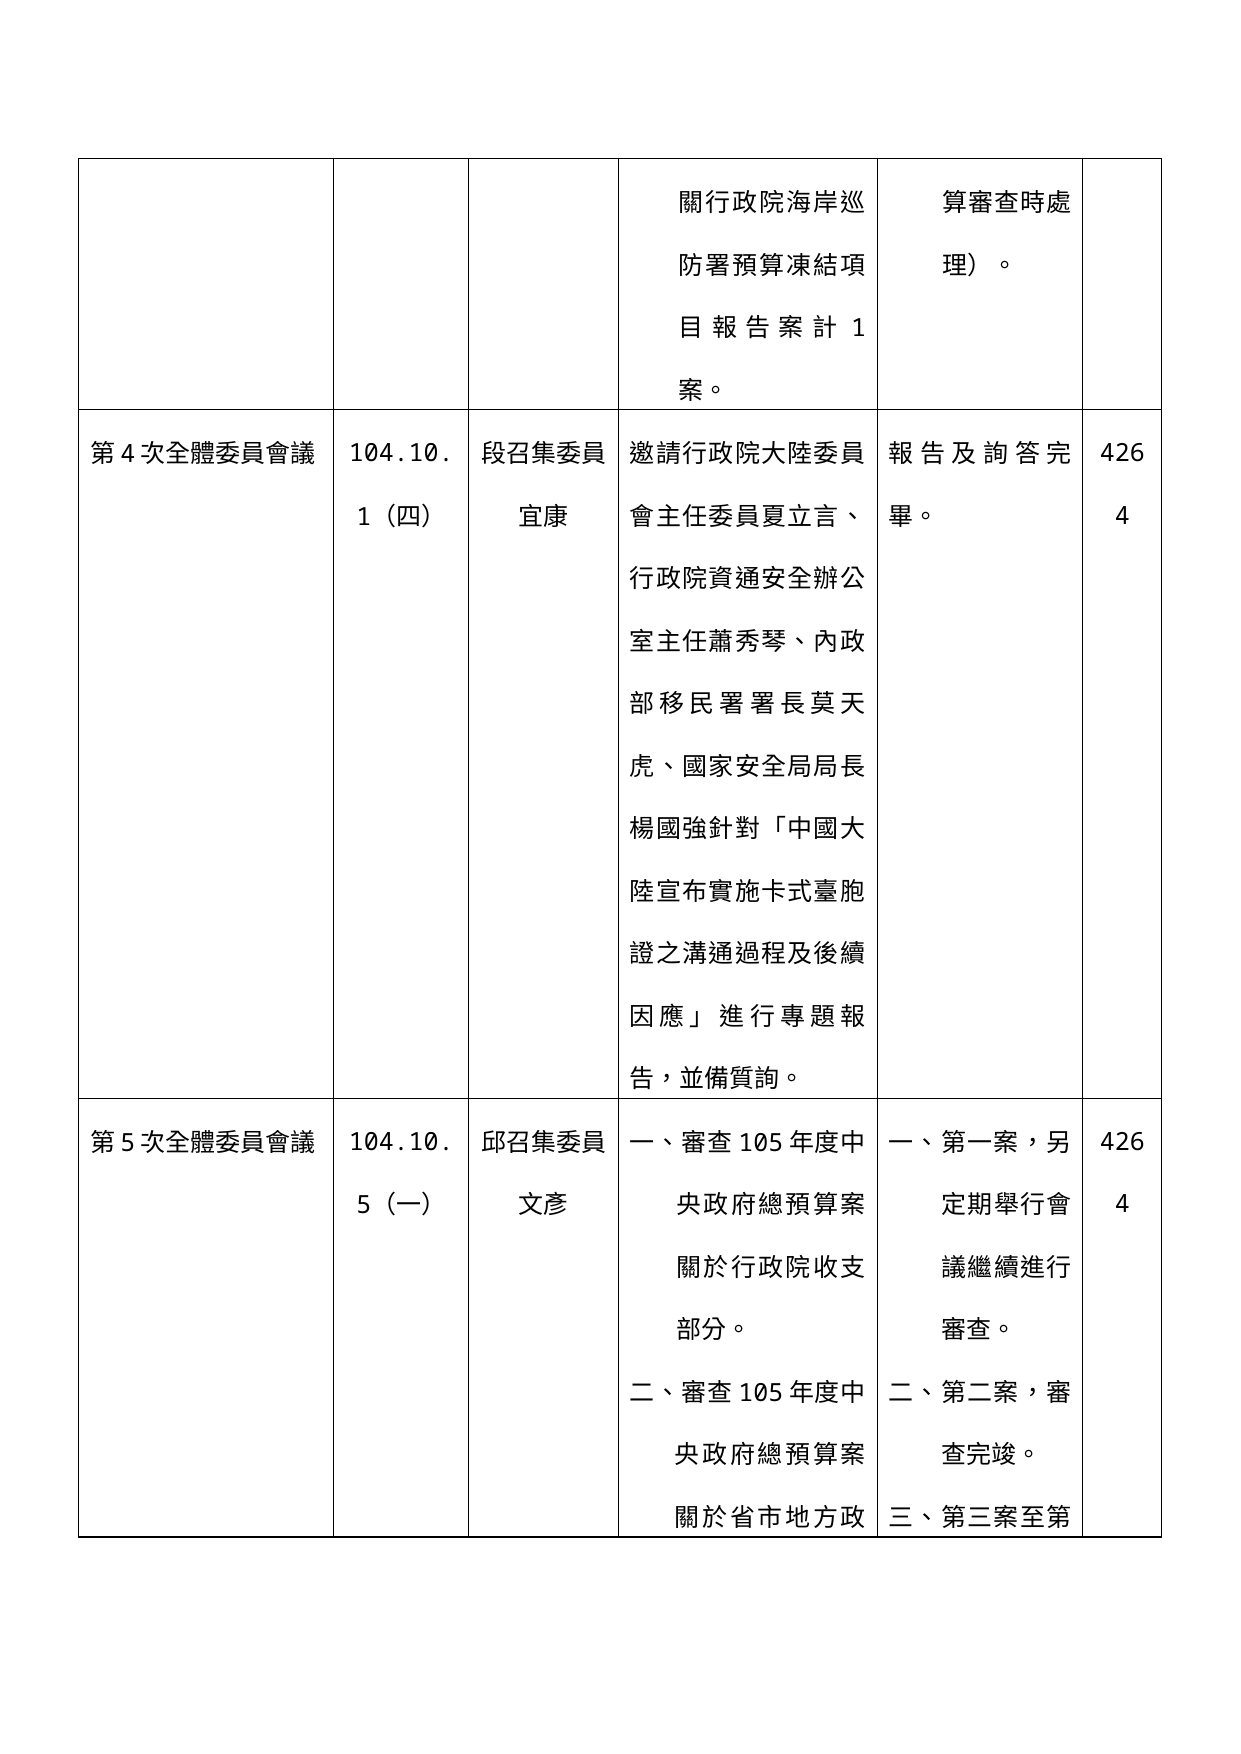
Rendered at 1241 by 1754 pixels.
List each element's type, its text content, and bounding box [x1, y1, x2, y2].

table_cell 邀請行政院大陸委員會主任委員夏立言、行政院資通安全辦公室主任蕭秀琴、內政部移民署署長莫天虎、國家安全局局長楊國強針對「中國大陸宣布實施卡式臺胞證之溝通過程及後續因應」進行專題報告，並備質詢。 [619, 410, 877, 1098]
table_cell [469, 159, 618, 409]
table_cell 關行政院海岸巡防署預算凍結項目報告案計1案。 [619, 159, 877, 409]
table_cell 104.10.5（一） [334, 1099, 468, 1536]
table_cell [1083, 159, 1161, 409]
table_cell 一、第一案，另定期舉行會議繼續進行審查。 二、第二案，審查完竣。 三、第三案至第 [878, 1099, 1082, 1536]
table_cell [334, 159, 468, 409]
table_cell 第5次全體委員會議 [79, 1099, 333, 1536]
table_cell [79, 159, 333, 409]
table_cell 4264 [1083, 410, 1161, 1098]
table_cell 段召集委員宜康 [469, 410, 618, 1098]
table_cell 第4次全體委員會議 [79, 410, 333, 1098]
table_cell 邱召集委員文彥 [469, 1099, 618, 1536]
table_cell 算審查時處理）。 [878, 159, 1082, 409]
table_cell 4264 [1083, 1099, 1161, 1536]
table_cell 104.10.1（四） [334, 410, 468, 1098]
table_cell 一、審查105年度中央政府總預算案關於行政院收支部分。 二、審查105年度中央政府總預算案關於省市地方政 [619, 1099, 877, 1536]
table_cell 報告及詢答完畢。 [878, 410, 1082, 1098]
